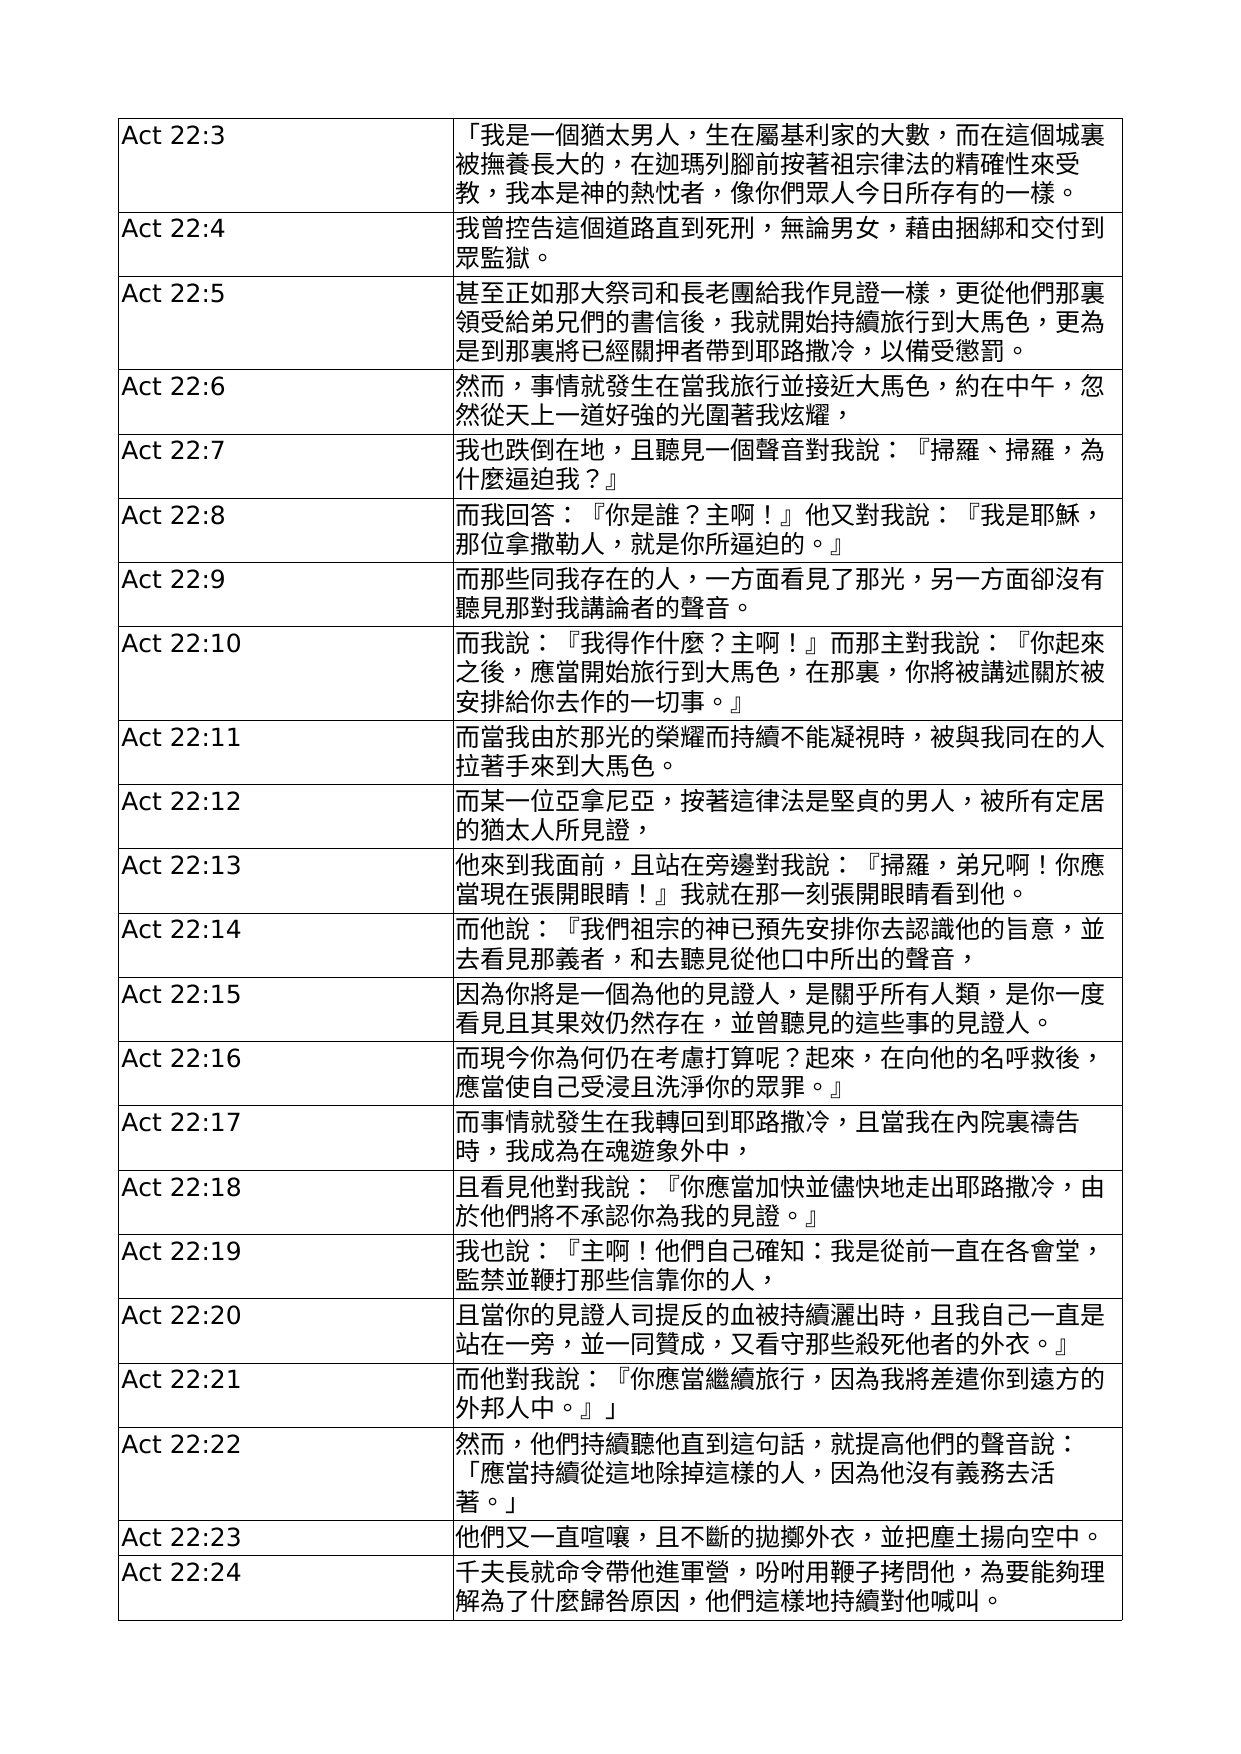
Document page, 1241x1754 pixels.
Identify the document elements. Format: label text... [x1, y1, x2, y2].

table_cell Act 22:13 [119, 849, 453, 913]
table_cell 而當我由於那光的榮耀而持續不能凝視時，被與我同在的人拉著手來到大馬色。 [454, 721, 1122, 784]
table_cell Act 22:16 [119, 1042, 453, 1105]
table_cell Act 22:18 [119, 1171, 453, 1234]
table_cell 他來到我面前，且站在旁邊對我說：『掃羅，弟兄啊！你應當現在張開眼睛！』我就在那一刻張開眼睛看到他。 [454, 849, 1122, 913]
table_cell 然而，事情就發生在當我旅行並接近大馬色，約在中午，忽然從天上一道好強的光圍著我炫耀， [454, 370, 1122, 433]
table_cell 「我是一個猶太男人，生在屬基利家的大數，而在這個城裏被撫養長大的，在迦瑪列腳前按著祖宗律法的精確性來受教，我本是神的熱忱者，像你們眾人今日所存有的一樣。 [454, 119, 1122, 212]
table_cell 且看見他對我說：『你應當加快並儘快地走出耶路撒冷，由於他們將不承認你為我的見證。』 [454, 1171, 1122, 1234]
table_cell Act 22:9 [119, 563, 453, 626]
table_cell 而他對我說：『你應當繼續旅行，因為我將差遣你到遠方的外邦人中。』」 [454, 1364, 1122, 1427]
table_cell 然而，他們持續聽他直到這句話，就提高他們的聲音說：「應當持續從這地除掉這樣的人，因為他沒有義務去活著。」 [454, 1428, 1122, 1520]
table_cell 且當你的見證人司提反的血被持續灑出時，且我自己一直是站在一旁，並一同贊成，又看守那些殺死他者的外衣。』 [454, 1299, 1122, 1362]
table_cell 而那些同我存在的人，一方面看見了那光，另一方面卻沒有聽見那對我講論者的聲音。 [454, 563, 1122, 626]
table_cell Act 22:17 [119, 1106, 453, 1170]
table_cell 他們又一直喧嚷，且不斷的拋擲外衣，並把塵土揚向空中。 [454, 1521, 1122, 1555]
table_cell Act 22:4 [119, 213, 453, 276]
table_cell 而某一位亞拿尼亞，按著這律法是堅貞的男人，被所有定居的猶太人所見證， [454, 785, 1122, 848]
table_cell Act 22:19 [119, 1235, 453, 1298]
table_cell Act 22:20 [119, 1299, 453, 1362]
table_cell 因為你將是一個為他的見證人，是關乎所有人類，是你一度看見且其果效仍然存在，並曾聽見的這些事的見證人。 [454, 978, 1122, 1041]
table_cell 我也說：『主啊！他們自己確知：我是從前一直在各會堂，監禁並鞭打那些信靠你的人， [454, 1235, 1122, 1298]
table_cell Act 22:22 [119, 1428, 453, 1520]
table_cell 而事情就發生在我轉回到耶路撒冷，且當我在內院裏禱告時，我成為在魂遊象外中， [454, 1106, 1122, 1170]
table_cell 甚至正如那大祭司和長老團給我作見證一樣，更從他們那裏領受給弟兄們的書信後，我就開始持續旅行到大馬色，更為是到那裏將已經關押者帶到耶路撒冷，以備受懲罰。 [454, 277, 1122, 369]
table_cell 而我說：『我得作什麼？主啊！』而那主對我說：『你起來之後，應當開始旅行到大馬色，在那裏，你將被講述關於被安排給你去作的一切事。』 [454, 627, 1122, 720]
table_cell Act 22:3 [119, 119, 453, 212]
table_cell Act 22:5 [119, 277, 453, 369]
table_cell Act 22:7 [119, 435, 453, 498]
table_cell Act 22:11 [119, 721, 453, 784]
table_cell 我也跌倒在地，且聽見一個聲音對我說：『掃羅、掃羅，為什麼逼迫我？』 [454, 435, 1122, 498]
table_cell Act 22:23 [119, 1521, 453, 1555]
table_cell Act 22:8 [119, 499, 453, 562]
table_cell Act 22:21 [119, 1364, 453, 1427]
table_cell Act 22:15 [119, 978, 453, 1041]
table_cell 我曾控告這個道路直到死刑，無論男女，藉由捆綁和交付到眾監獄。 [454, 213, 1122, 276]
table_cell Act 22:6 [119, 370, 453, 433]
table_cell 而現今你為何仍在考慮打算呢？起來，在向他的名呼救後，應當使自己受浸且洗淨你的眾罪。』 [454, 1042, 1122, 1105]
table_cell 而我回答：『你是誰？主啊！』他又對我說：『我是耶穌，那位拿撒勒人，就是你所逼迫的。』 [454, 499, 1122, 562]
table_cell Act 22:12 [119, 785, 453, 848]
table_cell 而他說：『我們祖宗的神已預先安排你去認識他的旨意，並去看見那義者，和去聽見從他口中所出的聲音， [454, 914, 1122, 977]
table_cell 千夫長就命令帶他進軍營，吩咐用鞭子拷問他，為要能夠理解為了什麼歸咎原因，他們這樣地持續對他喊叫。 [454, 1556, 1122, 1619]
table_cell Act 22:10 [119, 627, 453, 720]
table_cell Act 22:14 [119, 914, 453, 977]
table_cell Act 22:24 [119, 1556, 453, 1619]
